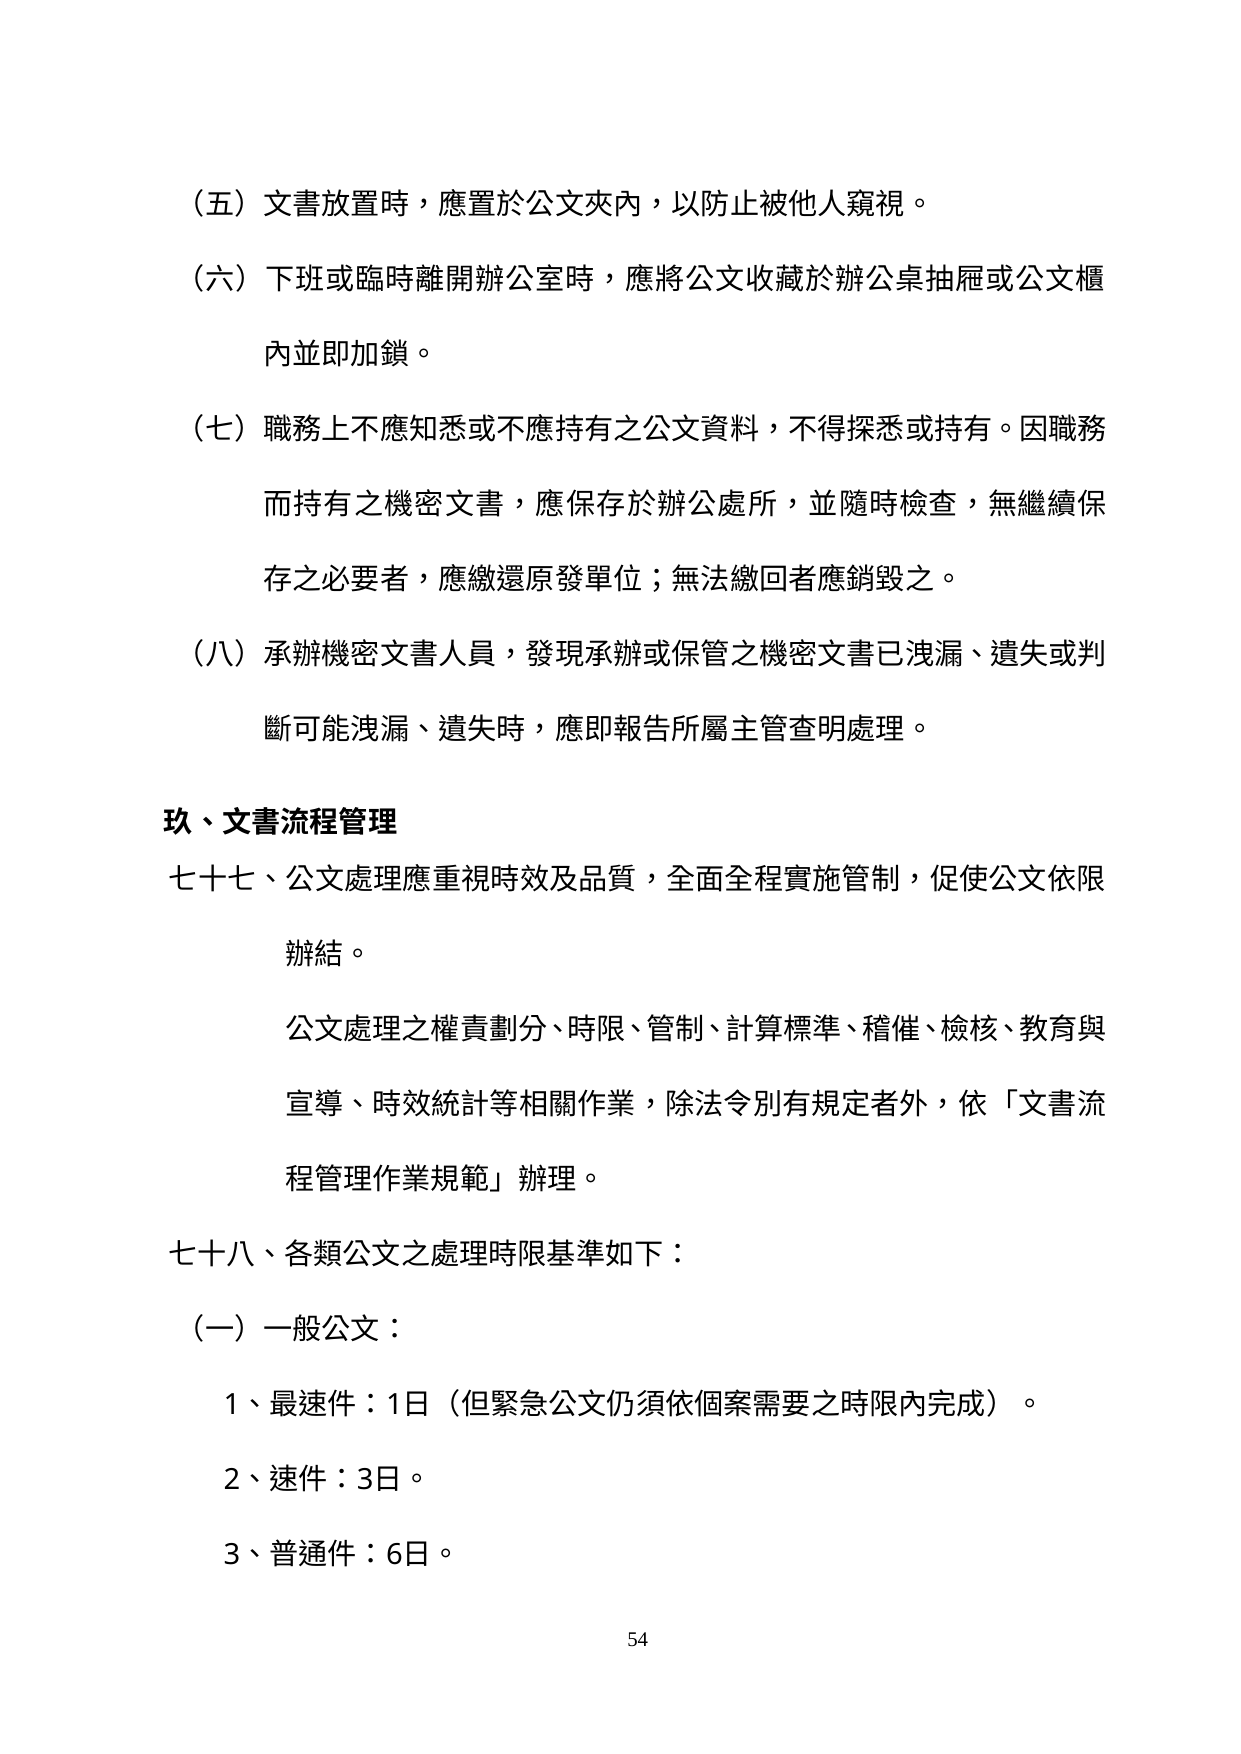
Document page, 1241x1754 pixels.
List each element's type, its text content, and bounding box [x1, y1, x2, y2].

text 1、最速件：1日（但緊急公文仍須依個案需要之時限內完成）。 [223, 1364, 1106, 1439]
text （五）文書放置時，應置於公文夾內，以防止被他人窺視。 [176, 164, 1106, 239]
text 玖、文書流程管理 [164, 802, 1106, 839]
text 七十八、各類公文之處理時限基準如下： [169, 1214, 1106, 1289]
text （八）承辦機密文書人員，發現承辦或保管之機密文書已洩漏、遺失或判斷可能洩漏、遺失時，應即報告所屬主管查明處理。 [176, 614, 1106, 764]
text 3、普通件：6日。 [223, 1514, 1106, 1589]
text 七十七、公文處理應重視時效及品質，全面全程實施管制，促使公文依限辦結。 [169, 839, 1106, 989]
text （六）下班或臨時離開辦公室時，應將公文收藏於辦公桌抽屜或公文櫃內並即加鎖。 [176, 239, 1106, 389]
text （七）職務上不應知悉或不應持有之公文資料，不得探悉或持有。因職務而持有之機密文書，應保存於辦公處所，並隨時檢查，無繼續保存之必要者，應繳還原發單位；無法繳回者應銷毀之。 [176, 389, 1106, 614]
text 2、速件：3日。 [223, 1439, 1106, 1514]
text （一）一般公文： [176, 1289, 1106, 1364]
text 公文處理之權責劃分、時限、管制、計算標準、稽催、檢核、教育與宣導、時效統計等相關作業，除法令別有規定者外，依「文書流程管理作業規範」辦理。 [285, 989, 1106, 1214]
